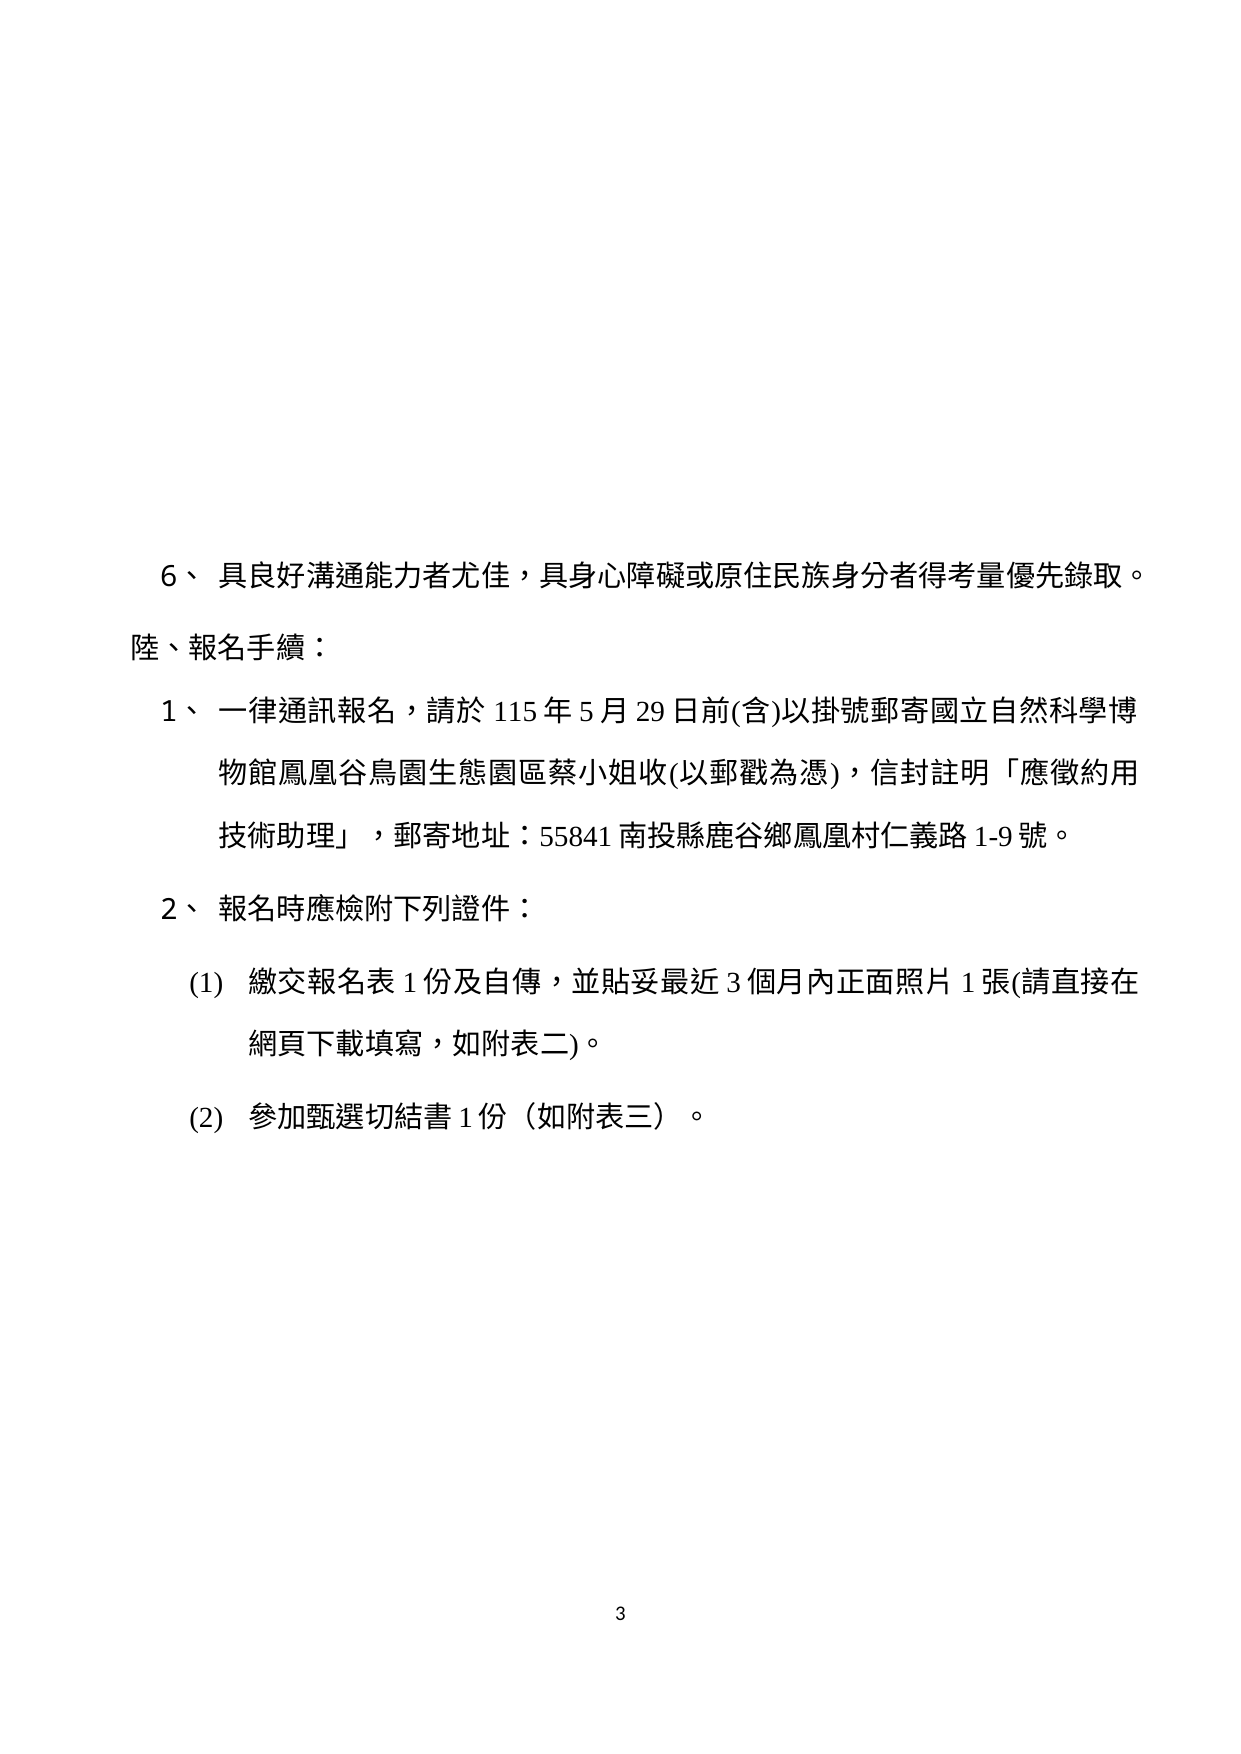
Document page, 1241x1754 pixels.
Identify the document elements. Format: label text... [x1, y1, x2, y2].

list 報名時應檢附下列證件： [160, 865, 1140, 927]
list 一律通訊報名，請於115年5月29日前(含)以掛號郵寄國立自然科學博物館鳳凰谷鳥園生態園區蔡小姐收(以郵戳為憑)，信封註明「應徵約用技術助理」，郵寄地址：55841南投縣鹿谷鄉鳳凰村仁義路1-9號。 [160, 667, 1140, 854]
list 具良好溝通能力者尤佳，具身心障礙或原住民族身分者得考量優先錄取。 [160, 532, 1140, 594]
list 報名手續： [130, 604, 1140, 667]
list 繳交報名表1份及自傳，並貼妥最近3個月內正面照片1張(請直接在網頁下載填寫，如附表二)。 [189, 938, 1140, 1063]
list 參加甄選切結書1份（如附表三）。 [189, 1073, 1140, 1136]
